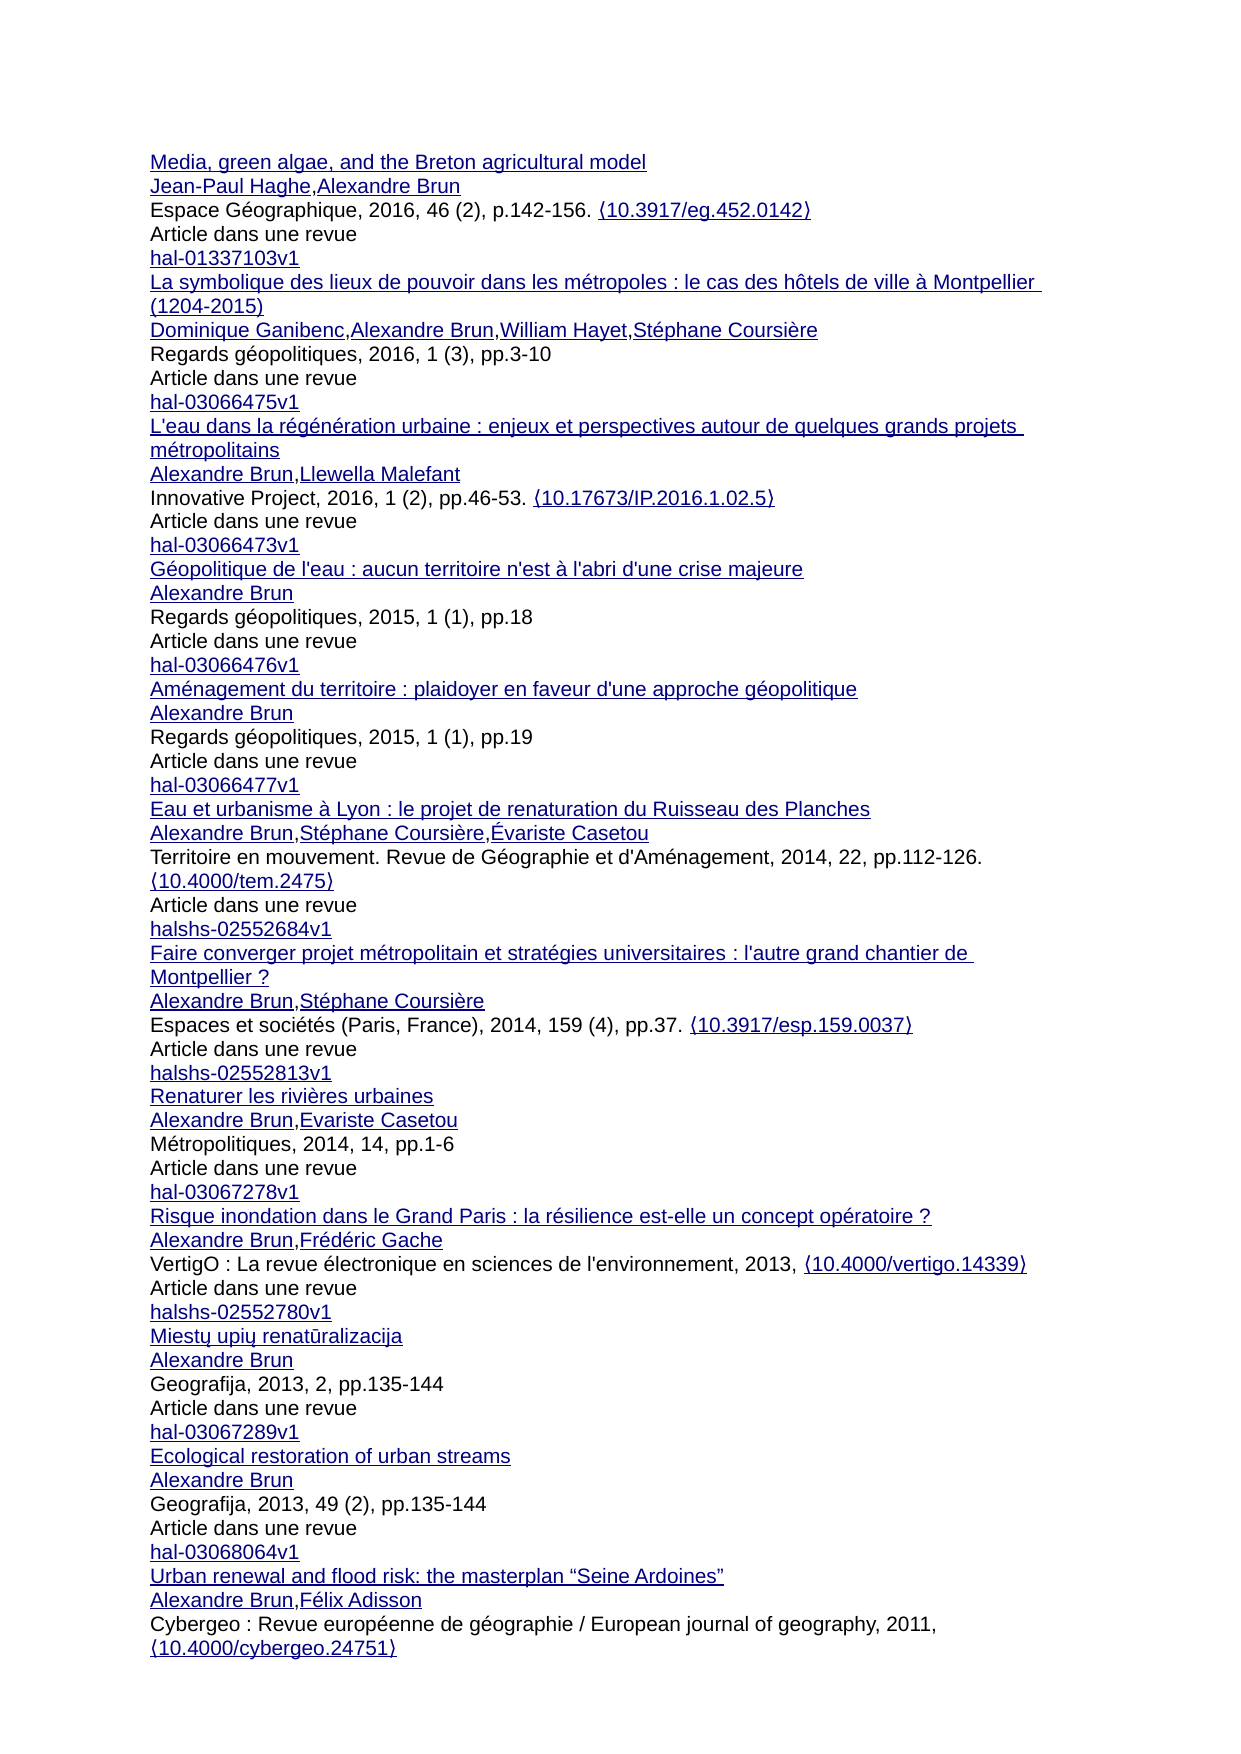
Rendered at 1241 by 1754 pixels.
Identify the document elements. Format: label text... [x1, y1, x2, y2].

table_cell Urban renewal and flood risk: the masterplan “Seine Ardoines” Alexandre Brun,Félix Adisson Cybergeo : Revue européenne de géographie / European journal of geography, 2011, ⟨10.4000/cybergeo.24751⟩ [150, 1564, 1090, 1659]
table_cell Eau et urbanisme à Lyon : le projet de renaturation du Ruisseau des Planches Alexandre Brun,Stéphane Coursière,Évariste Casetou Territoire en mouvement. Revue de Géographie et d'Aménagement, 2014, 22, pp.112-126. ⟨10.4000/tem.2475⟩ Article dans une revue halshs-02552684v1 [150, 797, 1090, 941]
table_cell Aménagement du territoire : plaidoyer en faveur d'une approche géopolitique Alexandre Brun Regards géopolitiques, 2015, 1 (1), pp.19 Article dans une revue hal-03066477v1 [150, 677, 1090, 797]
table_cell Ecological restoration of urban streams Alexandre Brun Geografija, 2013, 49 (2), pp.135-144 Article dans une revue hal-03068064v1 [150, 1444, 1090, 1563]
table_cell La symbolique des lieux de pouvoir dans les métropoles : le cas des hôtels de ville à Montpellier (1204-2015) Dominique Ganibenc,Alexandre Brun,William Hayet,Stéphane Coursière Regards géopolitiques, 2016, 1 (3), pp.3-10 Article dans une revue hal-03066475v1 [150, 270, 1090, 413]
table_cell Risque inondation dans le Grand Paris : la résilience est-elle un concept opératoire ? Alexandre Brun,Frédéric Gache VertigO : La revue électronique en sciences de l'environnement, 2013, ⟨10.4000/vertigo.14339⟩ Article dans une revue halshs-02552780v1 [150, 1204, 1090, 1324]
table_cell Faire converger projet métropolitain et stratégies universitaires : l'autre grand chantier de Montpellier ? Alexandre Brun,Stéphane Coursière Espaces et sociétés (Paris, France), 2014, 159 (4), pp.37. ⟨10.3917/esp.159.0037⟩ Article dans une revue halshs-02552813v1 [150, 941, 1090, 1084]
table_cell Miestų upių renatūralizacija Alexandre Brun Geografija, 2013, 2, pp.135-144 Article dans une revue hal-03067289v1 [150, 1324, 1090, 1444]
table_cell Géopolitique de l'eau : aucun territoire n'est à l'abri d'une crise majeure Alexandre Brun Regards géopolitiques, 2015, 1 (1), pp.18 Article dans une revue hal-03066476v1 [150, 557, 1090, 677]
table_cell L'eau dans la régénération urbaine : enjeux et perspectives autour de quelques grands projets métropolitains Alexandre Brun,Llewella Malefant Innovative Project, 2016, 1 (2), pp.46-53. ⟨10.17673/IP.2016.1.02.5⟩ Article dans une revue hal-03066473v1 [150, 414, 1090, 557]
table_cell Renaturer les rivières urbaines Alexandre Brun,Evariste Casetou Métropolitiques, 2014, 14, pp.1-6 Article dans une revue hal-03067278v1 [150, 1084, 1090, 1204]
table_cell Media, green algae, and the Breton agricultural model Jean-Paul Haghe,Alexandre Brun Espace Géographique, 2016, 46 (2), p.142-156. ⟨10.3917/eg.452.0142⟩ Article dans une revue hal-01337103v1 [150, 150, 1090, 270]
